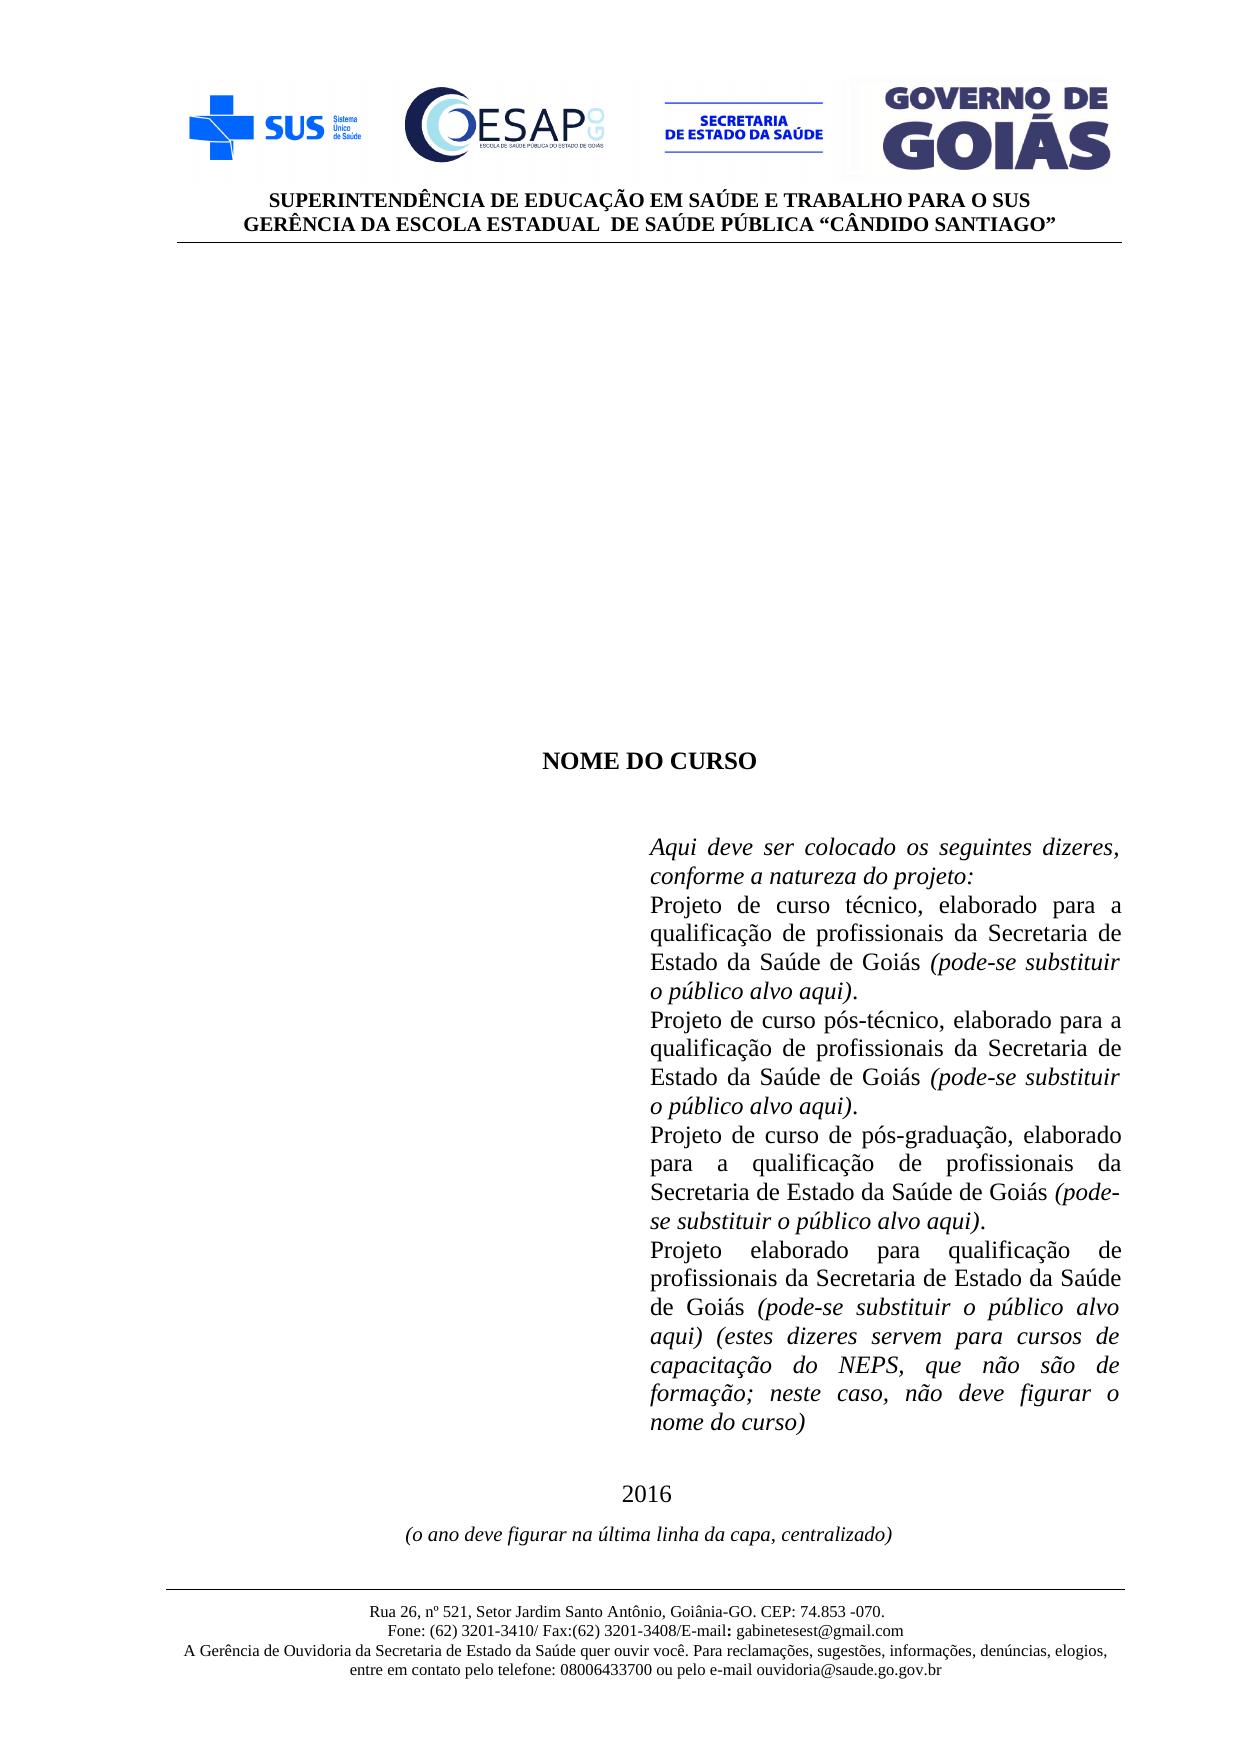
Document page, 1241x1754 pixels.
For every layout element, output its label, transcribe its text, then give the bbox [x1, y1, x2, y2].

text Projeto de curso de pós-graduação, elaborado para a qualificação de profissionais da Secretaria de Estado da Saúde de Goiás (pode-se substituir o público alvo aqui). [650, 1120, 1122, 1235]
text Projeto elaborado para qualificação de profissionais da Secretaria de Estado da Saúde de Goiás (pode-se substituir o público alvo aqui) (estes dizeres servem para cursos de capacitação do NEPS, que não são de formação; neste caso, não deve figurar o nome do curso) [650, 1235, 1122, 1436]
text (o ano deve figurar na última linha da capa, centralizado) [177, 1522, 1122, 1546]
picture [178, 73, 1122, 188]
text Projeto de curso pós-técnico, elaborado para a qualificação de profissionais da Secretaria de Estado da Saúde de Goiás (pode-se substituir o público alvo aqui). [650, 1005, 1122, 1120]
text Projeto de curso técnico, elaborado para a qualificação de profissionais da Secretaria de Estado da Saúde de Goiás (pode-se substituir o público alvo aqui). [650, 890, 1122, 1005]
text NOME DO CURSO [177, 746, 1122, 775]
text Aqui deve ser colocado os seguintes dizeres, conforme a natureza do projeto: [650, 832, 1122, 890]
text 2016 [177, 1479, 1122, 1508]
